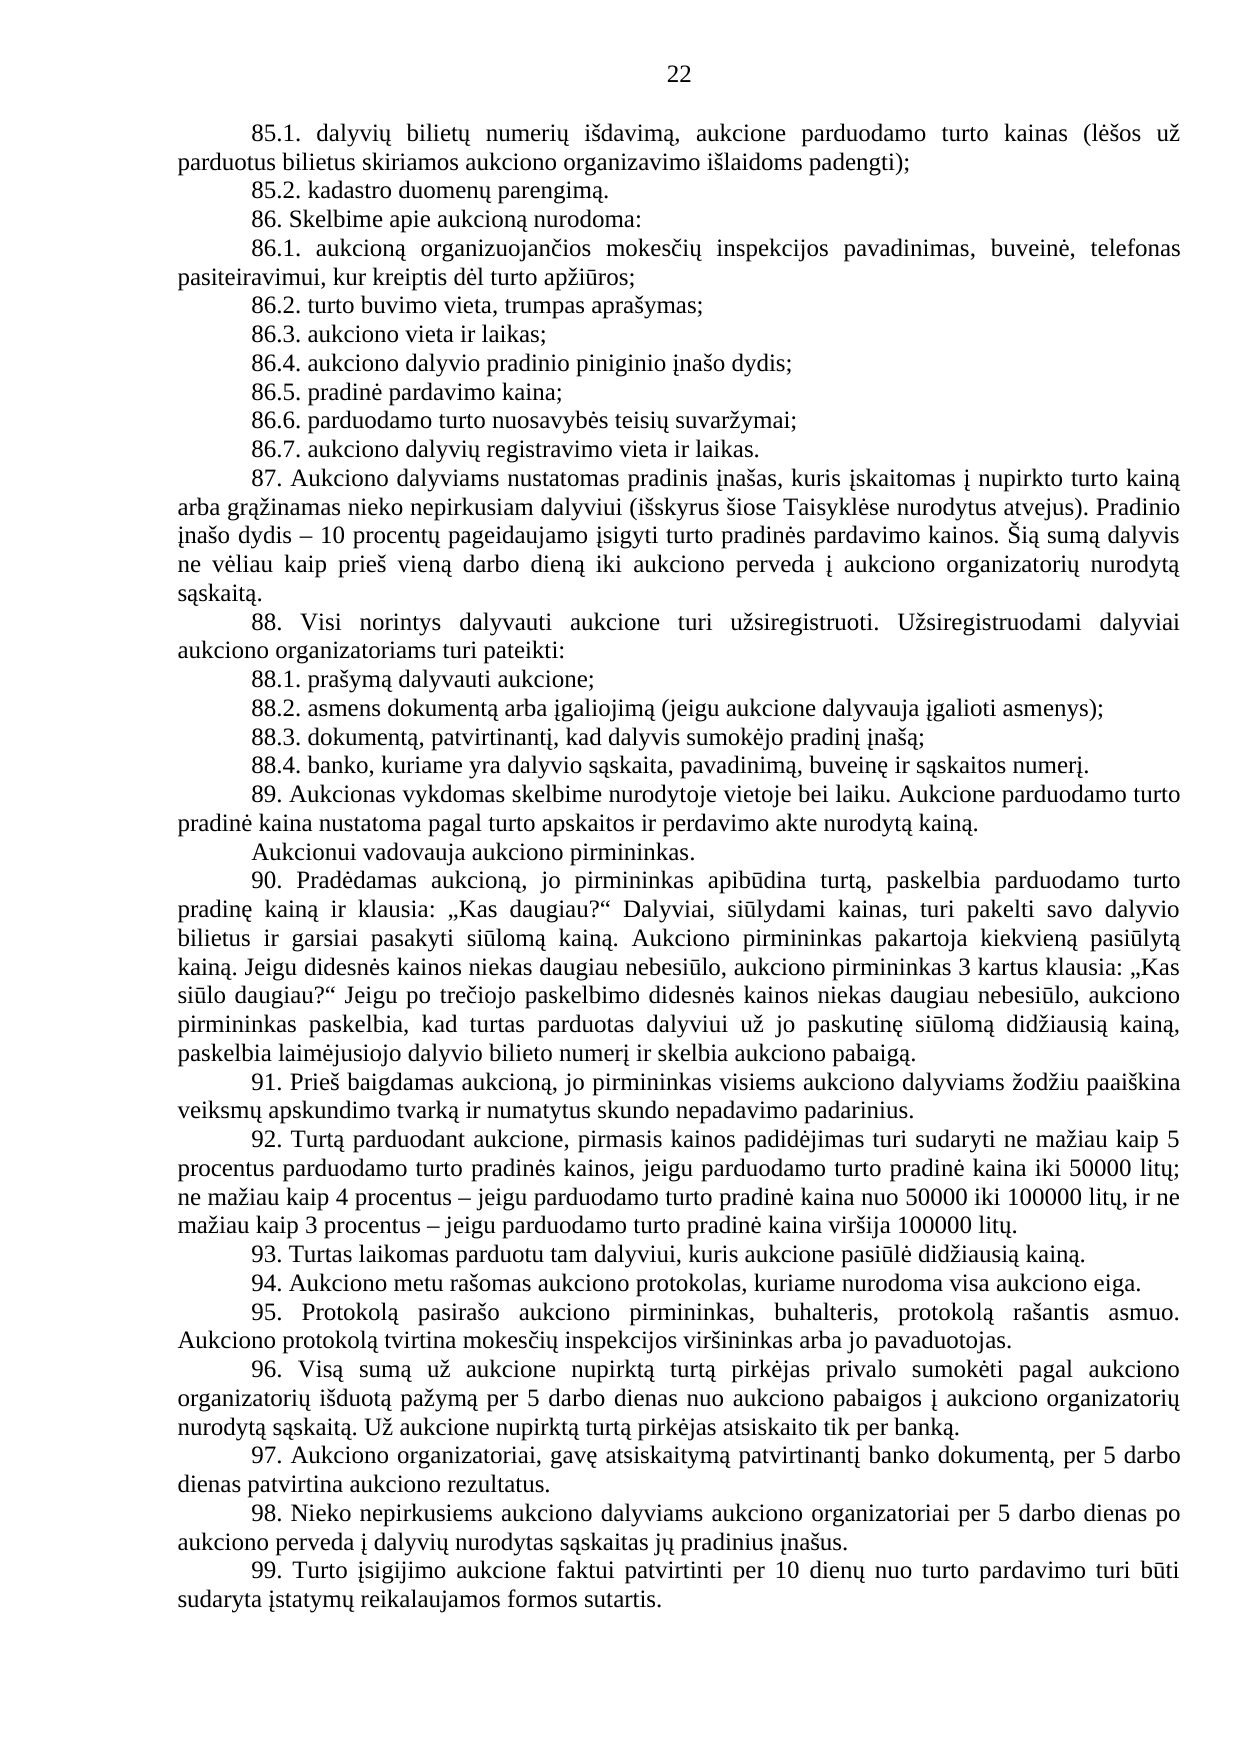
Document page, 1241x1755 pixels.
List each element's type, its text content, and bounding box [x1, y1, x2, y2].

text 90. Pradėdamas aukcioną, jo pirmininkas apibūdina turtą, paskelbia parduodamo turto pradinę kainą ir klausia: „Kas daugiau?“ Dalyviai, siūlydami kainas, turi pakelti savo dalyvio bilietus ir garsiai pasakyti siūlomą kainą. Aukciono pirmininkas pakartoja kiekvieną pasiūlytą kainą. Jeigu didesnės kainos niekas daugiau nebesiūlo, aukciono pirmininkas 3 kartus klausia: „Kas siūlo daugiau?“ Jeigu po trečiojo paskelbimo didesnės kainos niekas daugiau nebesiūlo, aukciono pirmininkas paskelbia, kad turtas parduotas dalyviui už jo paskutinę siūlomą didžiausią kainą, paskelbia laimėjusiojo dalyvio bilieto numerį ir skelbia aukciono pabaigą. [177, 866, 1181, 1067]
text 86.5. pradinė pardavimo kaina; [177, 377, 1181, 406]
text 88.2. asmens dokumentą arba įgaliojimą (jeigu aukcione dalyvauja įgalioti asmenys); [177, 693, 1181, 722]
text 96. Visą sumą už aukcione nupirktą turtą pirkėjas privalo sumokėti pagal aukciono organizatorių išduotą pažymą per 5 darbo dienas nuo aukciono pabaigos į aukciono organizatorių nurodytą sąskaitą. Už aukcione nupirktą turtą pirkėjas atsiskaito tik per banką. [177, 1354, 1181, 1441]
text 88.1. prašymą dalyvauti aukcione; [177, 664, 1181, 693]
text 91. Prieš baigdamas aukcioną, jo pirmininkas visiems aukciono dalyviams žodžiu paaiškina veiksmų apskundimo tvarką ir numatytus skundo nepadavimo padarinius. [177, 1067, 1181, 1124]
text 86.2. turto buvimo vieta, trumpas aprašymas; [177, 291, 1181, 319]
text 86.7. aukciono dalyvių registravimo vieta ir laikas. [177, 434, 1181, 463]
text 86.6. parduodamo turto nuosavybės teisių suvaržymai; [177, 406, 1181, 434]
text 88.3. dokumentą, patvirtinantį, kad dalyvis sumokėjo pradinį įnašą; [177, 722, 1181, 751]
text 94. Aukciono metu rašomas aukciono protokolas, kuriame nurodoma visa aukciono eiga. [177, 1268, 1181, 1297]
text 85.2. kadastro duomenų parengimą. [177, 176, 1181, 204]
text 97. Aukciono organizatoriai, gavę atsiskaitymą patvirtinantį banko dokumentą, per 5 darbo dienas patvirtina aukciono rezultatus. [177, 1441, 1181, 1498]
text 86.1. aukcioną organizuojančios mokesčių inspekcijos pavadinimas, buveinė, telefonas pasiteiravimui, kur kreiptis dėl turto apžiūros; [177, 233, 1181, 291]
text 92. Turtą parduodant aukcione, pirmasis kainos padidėjimas turi sudaryti ne mažiau kaip 5 procentus parduodamo turto pradinės kainos, jeigu parduodamo turto pradinė kaina iki 50000 litų; ne mažiau kaip 4 procentus – jeigu parduodamo turto pradinė kaina nuo 50000 iki 100000 litų, ir ne mažiau kaip 3 procentus – jeigu parduodamo turto pradinė kaina viršija 100000 litų. [177, 1124, 1181, 1239]
text 93. Turtas laikomas parduotu tam dalyviui, kuris aukcione pasiūlė didžiausią kainą. [177, 1239, 1181, 1268]
text 88.4. banko, kuriame yra dalyvio sąskaita, pavadinimą, buveinę ir sąskaitos numerį. [177, 751, 1181, 779]
text 89. Aukcionas vykdomas skelbime nurodytoje vietoje bei laiku. Aukcione parduodamo turto pradinė kaina nustatoma pagal turto apskaitos ir perdavimo akte nurodytą kainą. [177, 779, 1181, 837]
text 99. Turto įsigijimo aukcione faktui patvirtinti per 10 dienų nuo turto pardavimo turi būti sudaryta įstatymų reikalaujamos formos sutartis. [177, 1556, 1181, 1613]
text Aukcionui vadovauja aukciono pirmininkas. [177, 837, 1181, 866]
text 85.1. dalyvių bilietų numerių išdavimą, aukcione parduodamo turto kainas (lėšos už parduotus bilietus skiriamos aukciono organizavimo išlaidoms padengti); [177, 118, 1181, 176]
text 87. Aukciono dalyviams nustatomas pradinis įnašas, kuris įskaitomas į nupirkto turto kainą arba grąžinamas nieko nepirkusiam dalyviui (išskyrus šiose Taisyklėse nurodytus atvejus). Pradinio įnašo dydis – 10 procentų pageidaujamo įsigyti turto pradinės pardavimo kainos. Šią sumą dalyvis ne vėliau kaip prieš vieną darbo dieną iki aukciono perveda į aukciono organizatorių nurodytą sąskaitą. [177, 463, 1181, 607]
text 86.3. aukciono vieta ir laikas; [177, 319, 1181, 348]
text 86.4. aukciono dalyvio pradinio piniginio įnašo dydis; [177, 348, 1181, 377]
text 88. Visi norintys dalyvauti aukcione turi užsiregistruoti. Užsiregistruodami dalyviai aukciono organizatoriams turi pateikti: [177, 607, 1181, 664]
text 86. Skelbime apie aukcioną nurodoma: [177, 204, 1181, 233]
text 98. Nieko nepirkusiems aukciono dalyviams aukciono organizatoriai per 5 darbo dienas po aukciono perveda į dalyvių nurodytas sąskaitas jų pradinius įnašus. [177, 1498, 1181, 1556]
text 95. Protokolą pasirašo aukciono pirmininkas, buhalteris, protokolą rašantis asmuo. Aukciono protokolą tvirtina mokesčių inspekcijos viršininkas arba jo pavaduotojas. [177, 1297, 1181, 1354]
